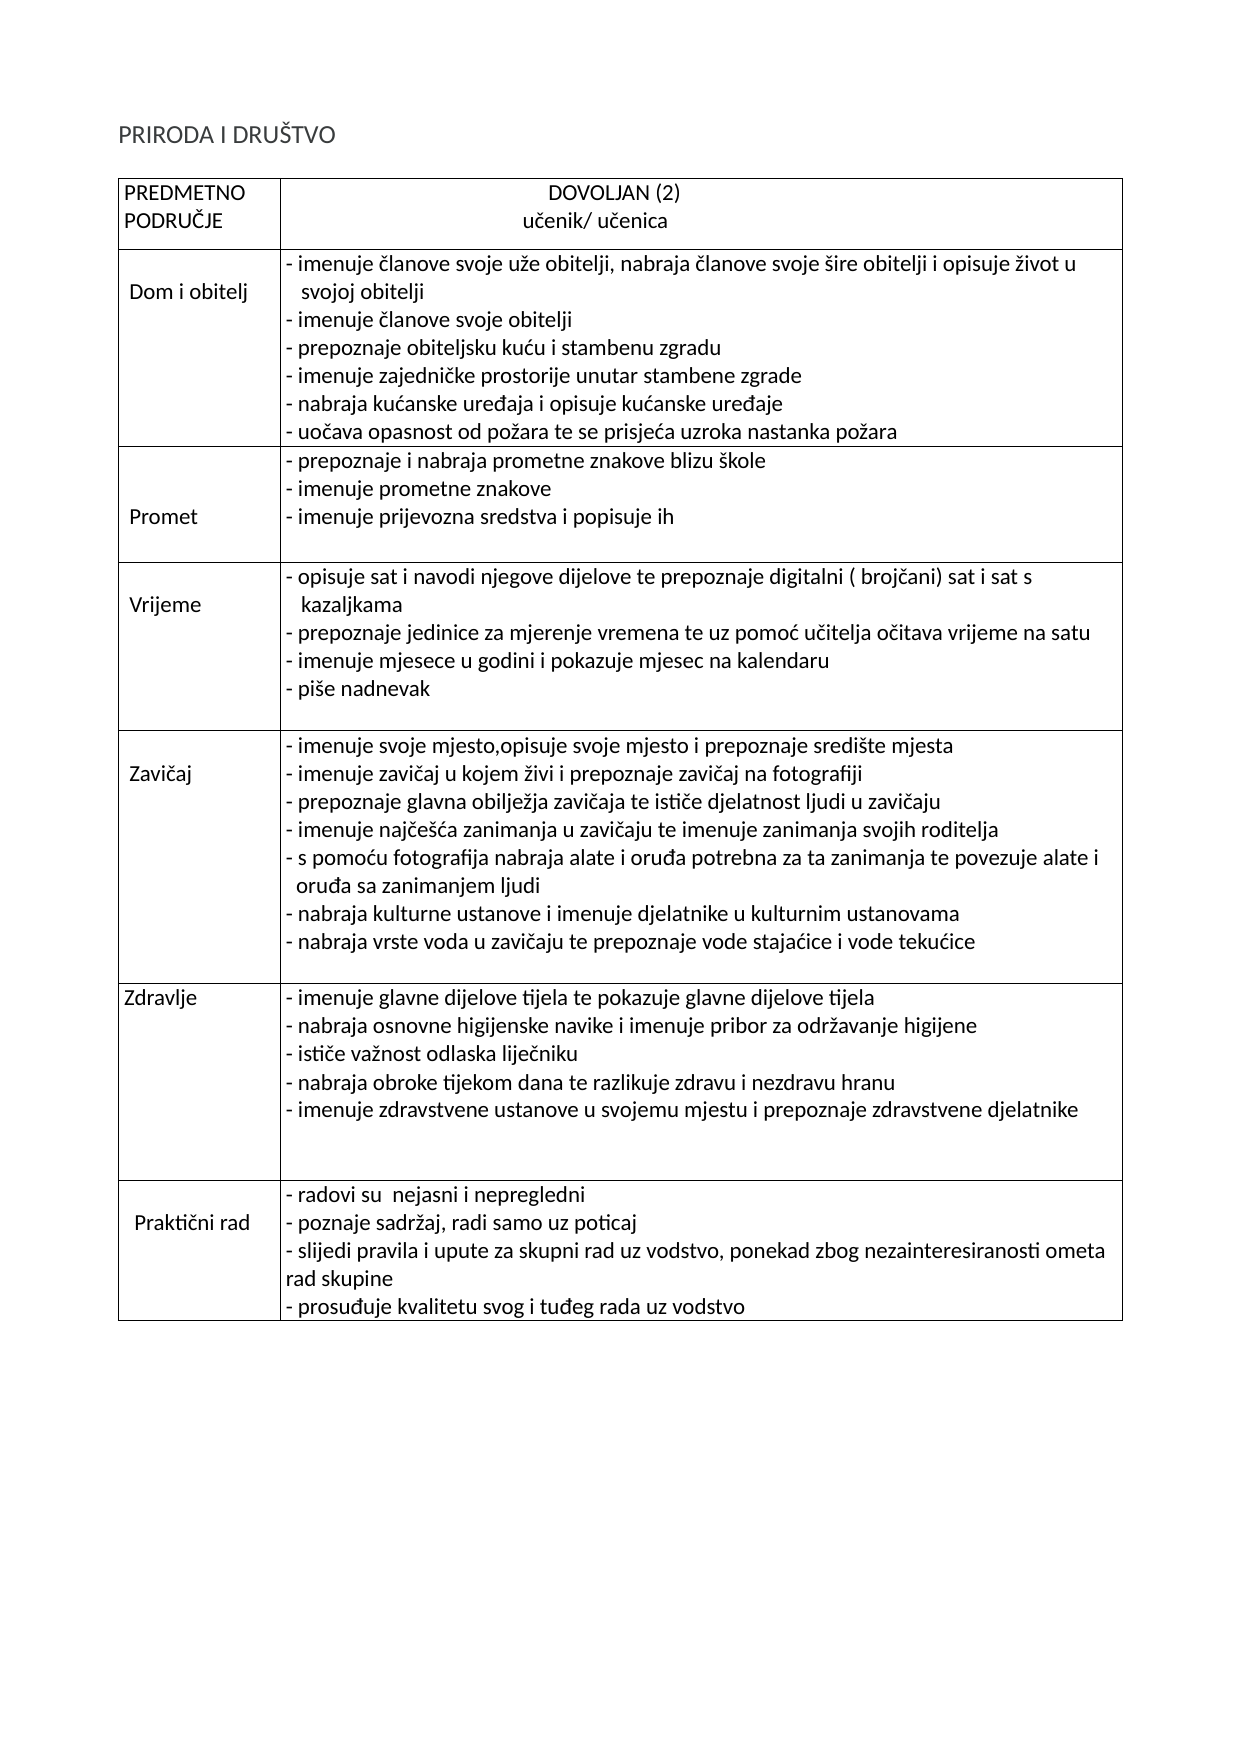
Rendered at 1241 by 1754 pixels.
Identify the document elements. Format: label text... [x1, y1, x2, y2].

table_cell Praktični rad [119, 1181, 280, 1320]
table_cell - opisuje sat i navodi njegove dijelove te prepoznaje digitalni ( brojčani) sat i sat s kazaljkama - prepoznaje jedinice za mjerenje vremena te uz pomoć učitelja očitava vrijeme na satu - imenuje mjesece u godini i pokazuje mjesec na kalendaru - piše nadnevak [281, 563, 1122, 730]
table_cell Vrijeme [119, 563, 280, 730]
table_cell - radovi su nejasni i nepregledni - poznaje sadržaj, radi samo uz poticaj - slijedi pravila i upute za skupni rad uz vodstvo, ponekad zbog nezainteresiranosti ometa rad skupine - prosuđuje kvalitetu svog i tuđeg rada uz vodstvo [281, 1181, 1122, 1320]
table_cell Zavičaj [119, 731, 280, 983]
table_cell Zdravlje [119, 984, 280, 1180]
table_cell - prepoznaje i nabraja prometne znakove blizu škole - imenuje prometne znakove - imenuje prijevozna sredstva i popisuje ih [281, 447, 1122, 562]
table_cell Dom i obitelj [119, 250, 280, 446]
table_cell Promet [119, 447, 280, 562]
table_cell - imenuje članove svoje uže obitelji, nabraja članove svoje šire obitelji i opisuje život u svojoj obitelji - imenuje članove svoje obitelji - prepoznaje obiteljsku kuću i stambenu zgradu - imenuje zajedničke prostorije unutar stambene zgrade - nabraja kućanske uređaja i opisuje kućanske uređaje - uočava opasnost od požara te se prisjeća uzroka nastanka požara [281, 250, 1122, 446]
table_header DOVOLJAN (2) učenik/ učenica [281, 179, 1122, 249]
table_header PREDMETNO PODRUČJE [119, 179, 280, 249]
table_cell - imenuje glavne dijelove tijela te pokazuje glavne dijelove tijela - nabraja osnovne higijenske navike i imenuje pribor za održavanje higijene - ističe važnost odlaska liječniku - nabraja obroke tijekom dana te razlikuje zdravu i nezdravu hranu - imenuje zdravstvene ustanove u svojemu mjestu i prepoznaje zdravstvene djelatnike [281, 984, 1122, 1180]
text PRIRODA I DRUŠTVO [118, 118, 1122, 150]
table_cell - imenuje svoje mjesto,opisuje svoje mjesto i prepoznaje središte mjesta - imenuje zavičaj u kojem živi i prepoznaje zavičaj na fotografiji - prepoznaje glavna obilježja zavičaja te ističe djelatnost ljudi u zavičaju - imenuje najčešća zanimanja u zavičaju te imenuje zanimanja svojih roditelja - s pomoću fotografija nabraja alate i oruđa potrebna za ta zanimanja te povezuje alate i oruđa sa zanimanjem ljudi - nabraja kulturne ustanove i imenuje djelatnike u kulturnim ustanovama - nabraja vrste voda u zavičaju te prepoznaje vode stajaćice i vode tekućice [281, 731, 1122, 983]
